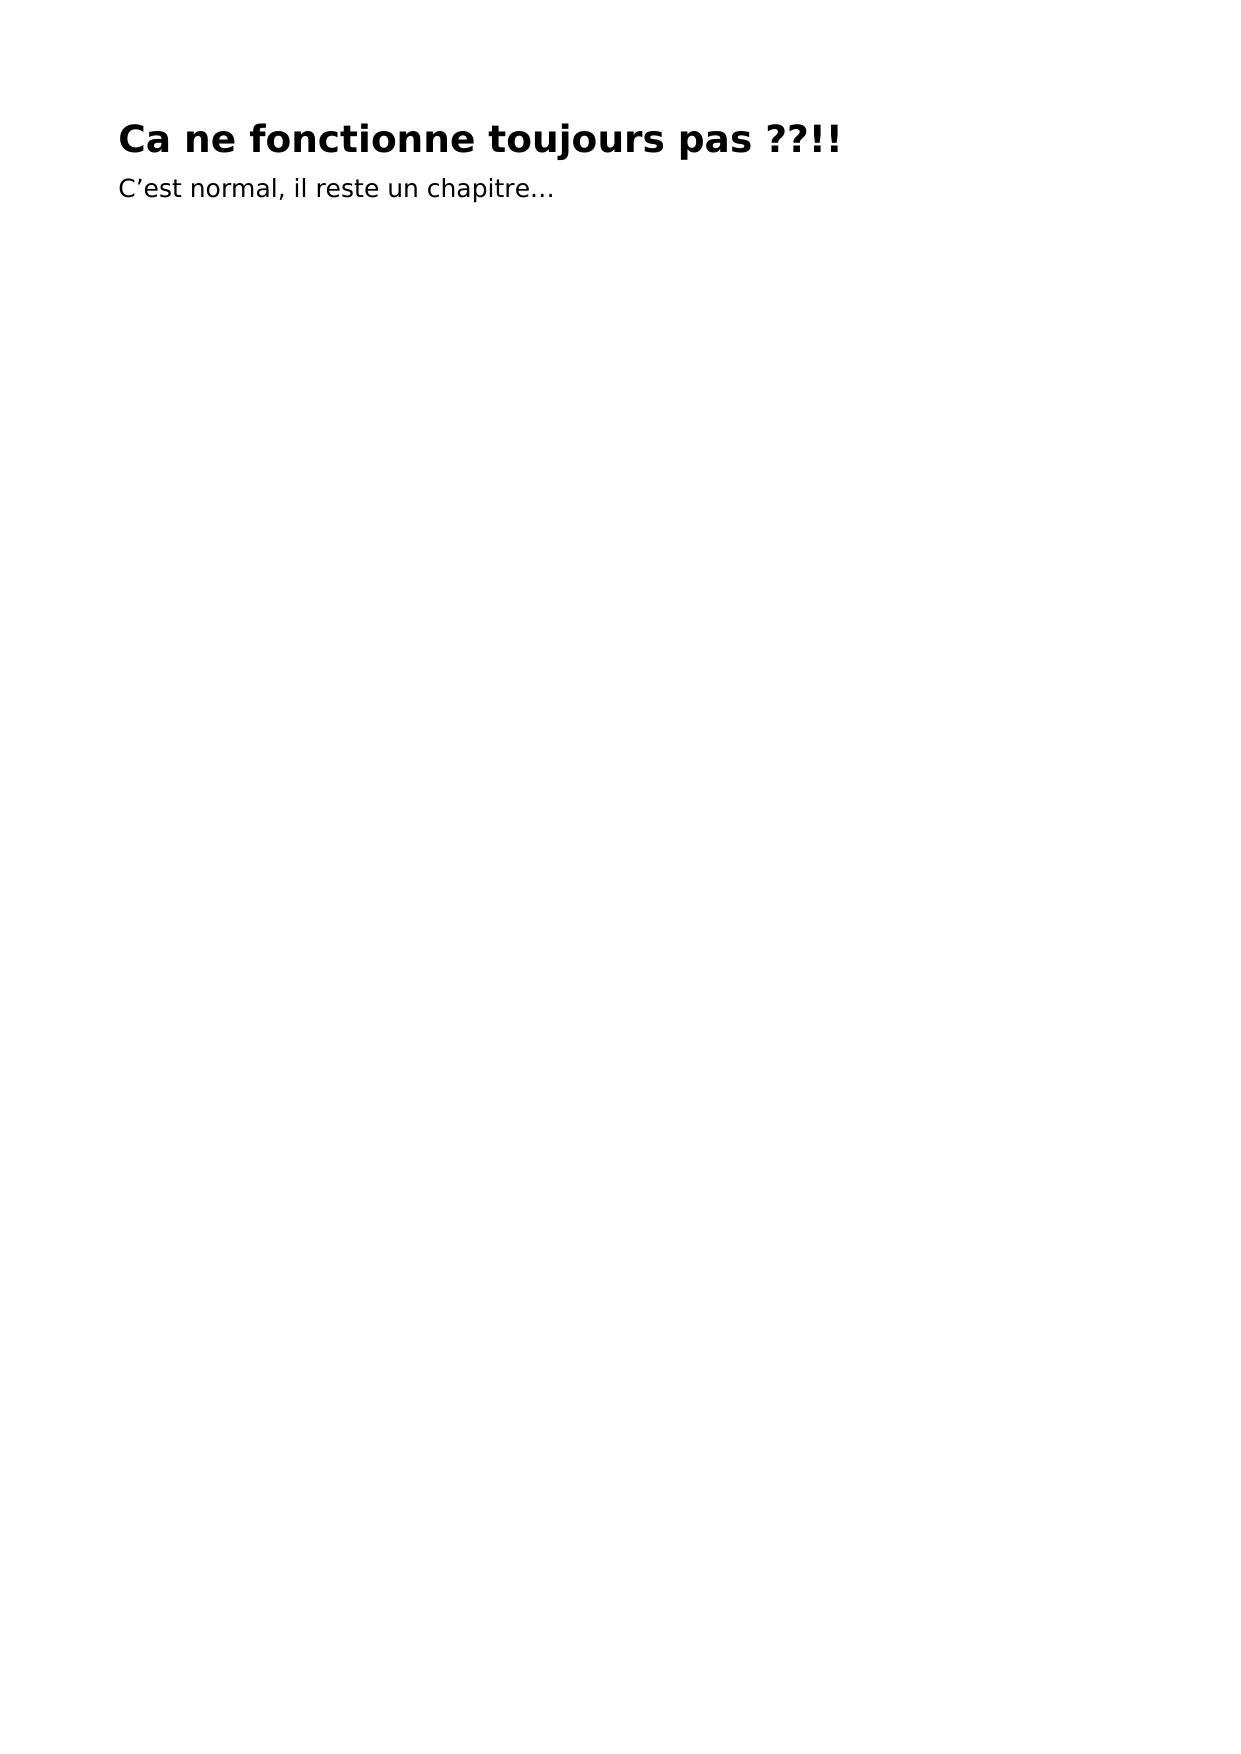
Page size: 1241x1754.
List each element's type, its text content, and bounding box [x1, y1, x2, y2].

text C’est normal, il reste un chapitre… [118, 174, 1122, 203]
subtitle Ca ne fonctionne toujours pas ??!! [118, 118, 1122, 162]
